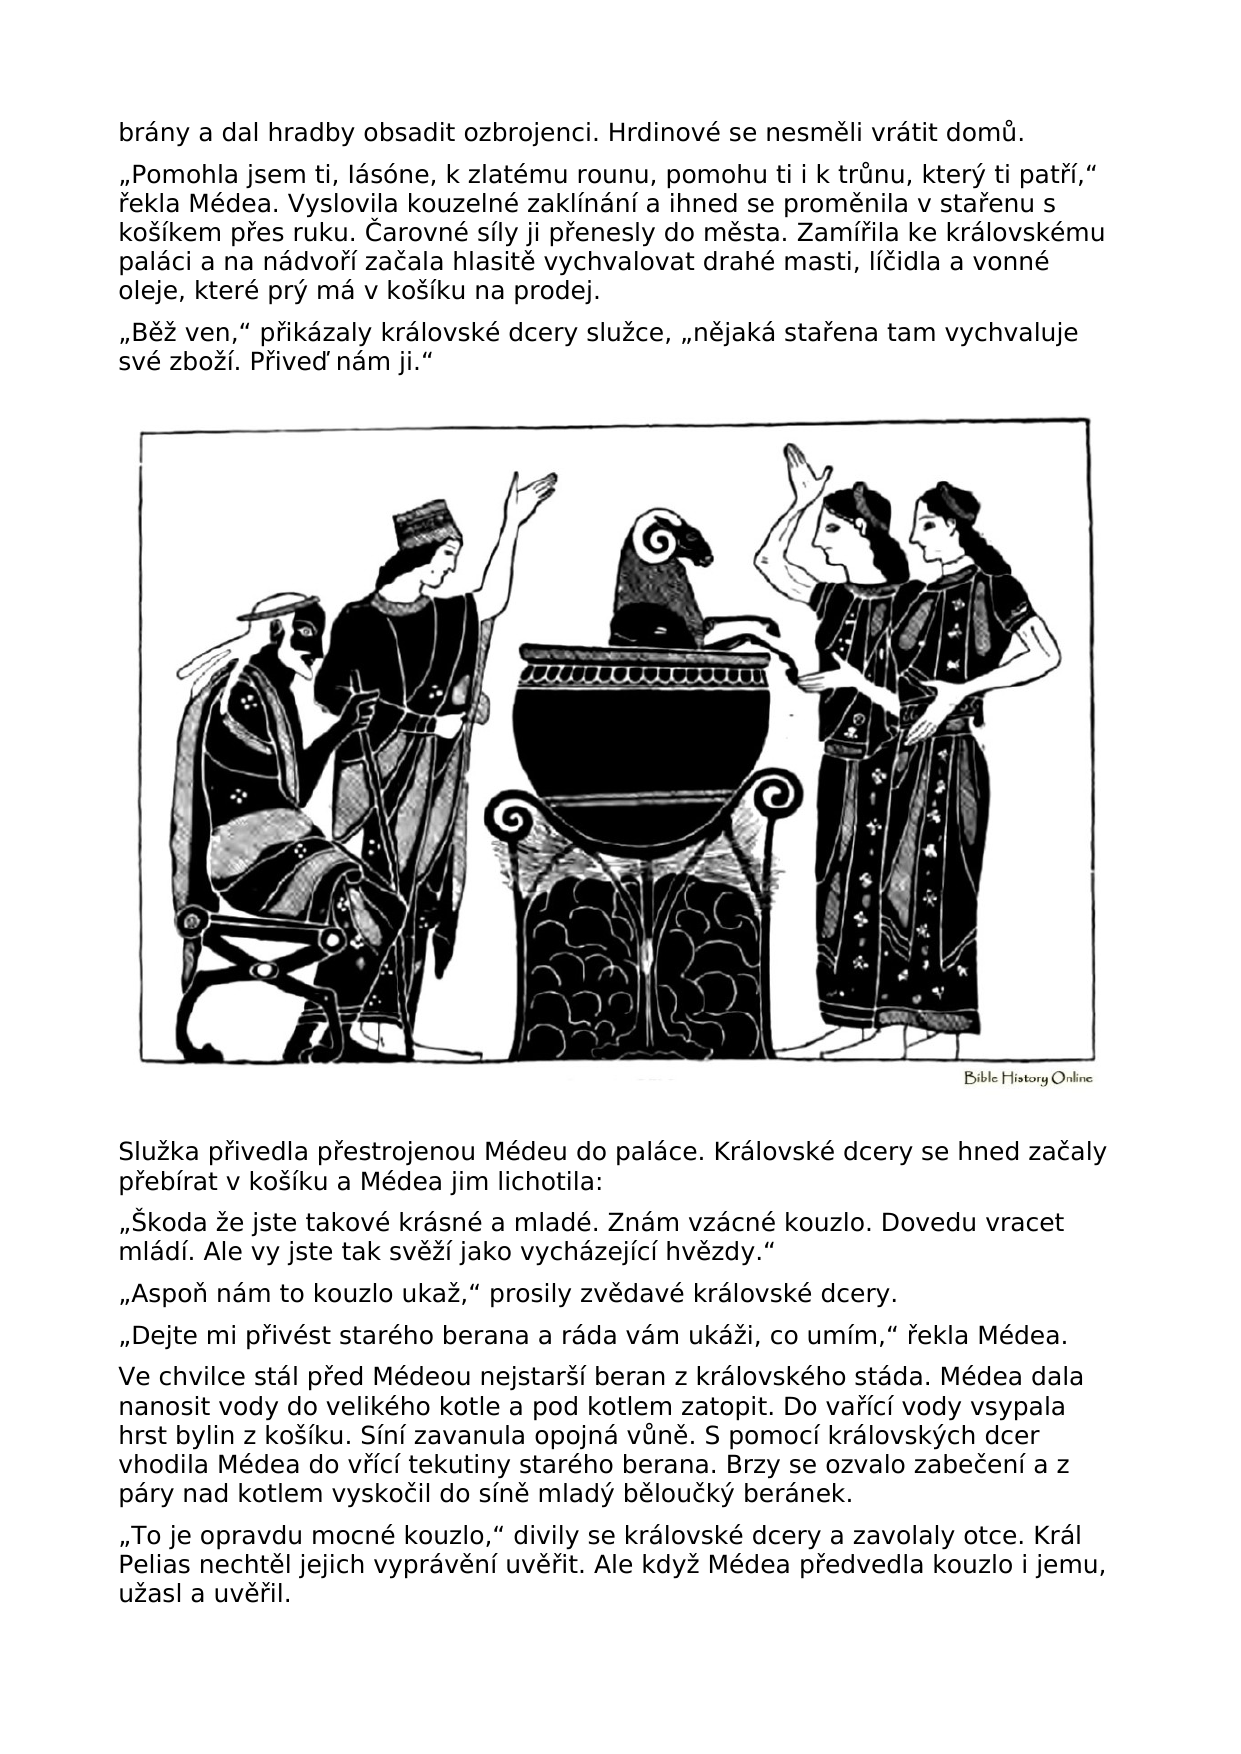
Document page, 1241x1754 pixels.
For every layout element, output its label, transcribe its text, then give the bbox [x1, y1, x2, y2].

text „Běž ven,“ přikázaly královské dcery služce, „nějaká stařena tam vychvaluje své zboží. Přiveď nám ji.“ [118, 318, 1122, 376]
picture [118, 388, 1123, 1096]
text „Pomohla jsem ti, Iásóne, k zlatému rounu, pomohu ti i k trůnu, který ti patří,“ řekla Médea. Vyslovila kouzelné zaklínání a ihned se proměnila v stařenu s košíkem přes ruku. Čarovné síly ji přenesly do města. Zamířila ke královskému paláci a na nádvoří začala hlasitě vychvalovat drahé masti, líčidla a vonné oleje, které prý má v košíku na prodej. [118, 160, 1122, 306]
text Ve chvilce stál před Médeou nejstarší beran z královského stáda. Médea dala nanosit vody do velikého kotle a pod kotlem zatopit. Do vařící vody vsypala hrst bylin z košíku. Síní zavanula opojná vůně. S pomocí královských dcer vhodila Médea do vřící tekutiny starého berana. Brzy se ozvalo zabečení a z páry nad kotlem vyskočil do síně mladý běloučký beránek. [118, 1363, 1122, 1508]
text „Škoda že jste takové krásné a mladé. Znám vzácné kouzlo. Dovedu vracet mládí. Ale vy jste tak svěží jako vycházející hvězdy.“ [118, 1208, 1122, 1267]
text Služka přivedla přestrojenou Médeu do paláce. Královské dcery se hned začaly přebírat v košíku a Médea jim lichotila: [118, 1138, 1122, 1196]
text „Aspoň nám to kouzlo ukaž,“ prosily zvědavé královské dcery. [118, 1279, 1122, 1308]
text „To je opravdu mocné kouzlo,“ divily se královské dcery a zavolaly otce. Král Pelias nechtěl jejich vyprávění uvěřit. Ale když Médea předvedla kouzlo i jemu, užasl a uvěřil. [118, 1521, 1122, 1608]
text „Dejte mi přivést starého berana a ráda vám ukáži, co umím,“ řekla Médea. [118, 1321, 1122, 1350]
text brány a dal hradby obsadit ozbrojenci. Hrdinové se nesměli vrátit domů. [118, 118, 1122, 147]
